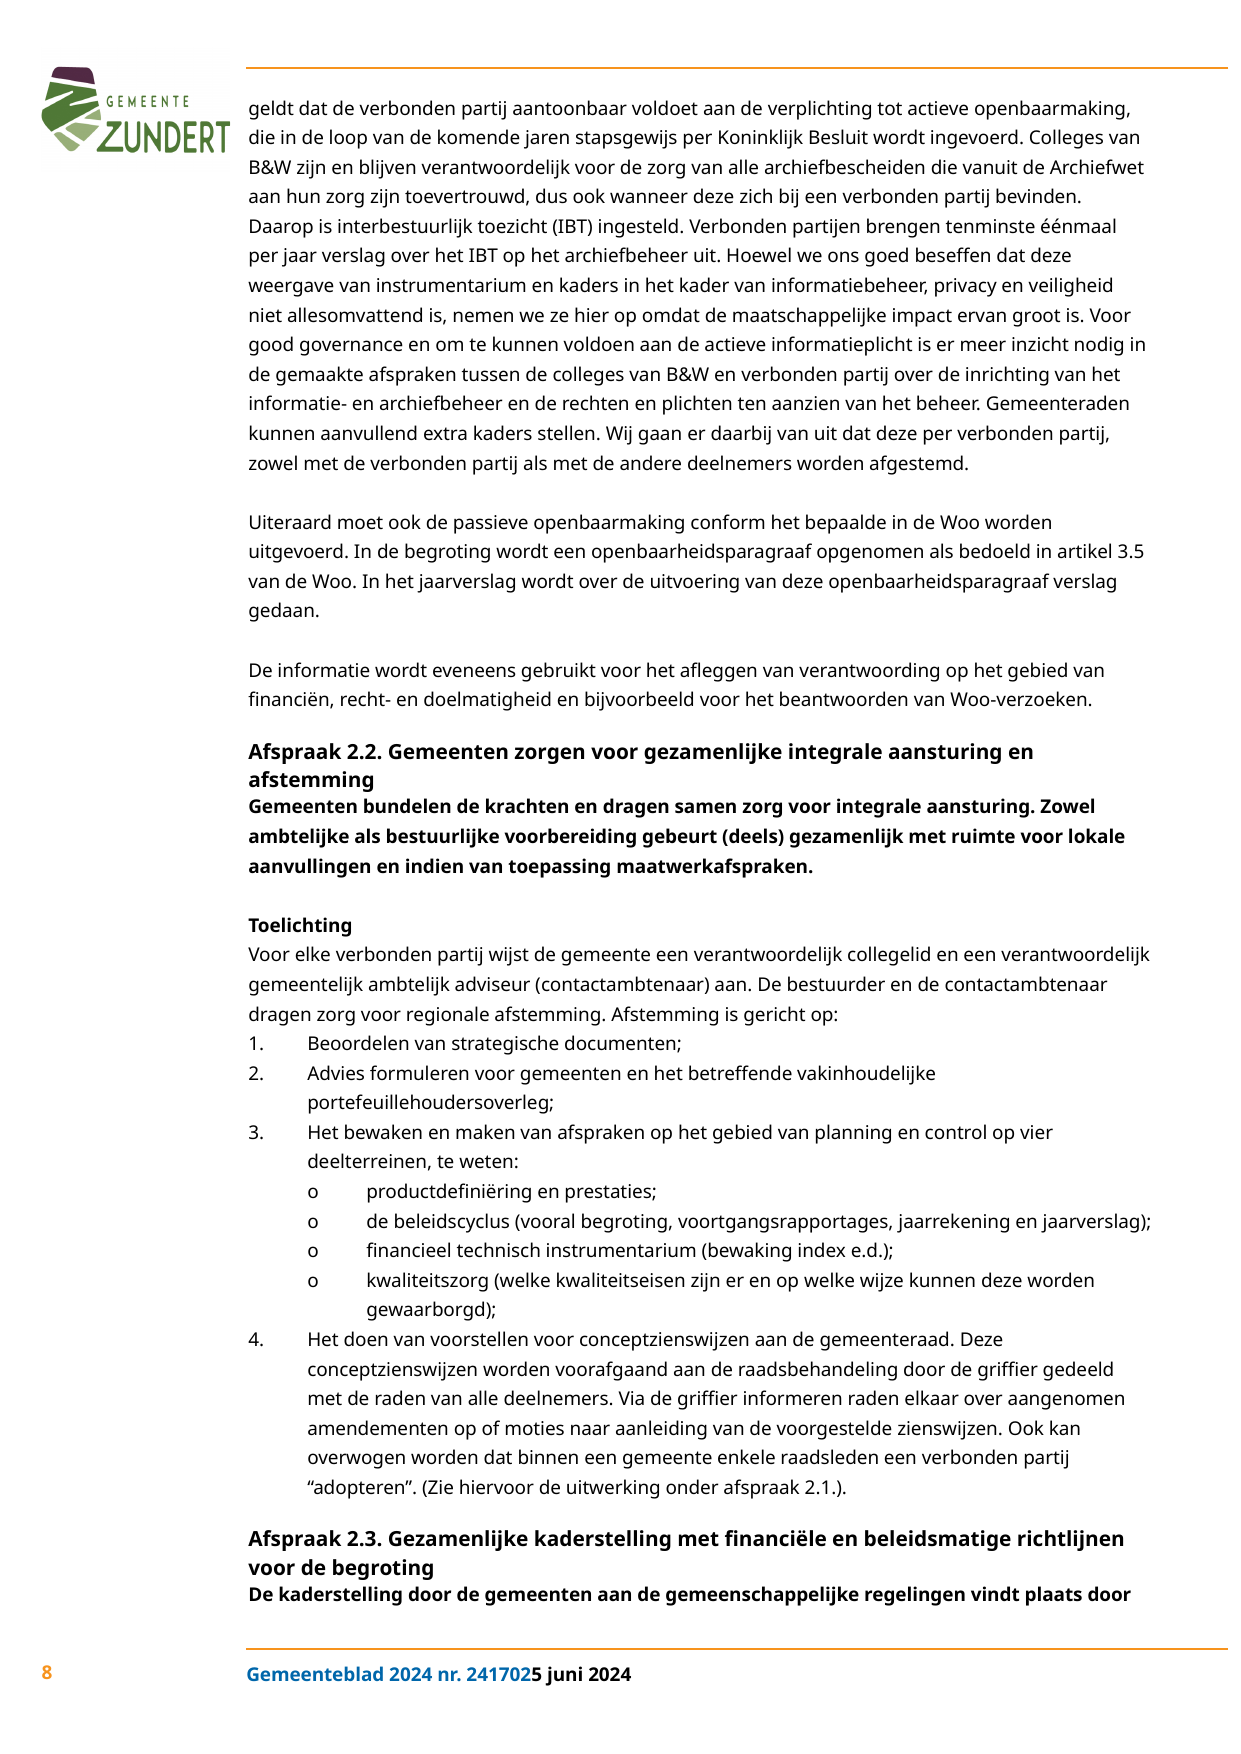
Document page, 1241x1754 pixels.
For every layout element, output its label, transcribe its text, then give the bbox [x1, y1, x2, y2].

list Advies formuleren voor gemeenten en het betreffende vakinhoudelijke portefeuillehoudersoverleg; [248, 1060, 1152, 1115]
list financieel technisch instrumentarium (bewaking index e.d.); [307, 1237, 1152, 1263]
list Het doen van voorstellen voor conceptzienswijzen aan de gemeenteraad. Deze conceptzienswijzen worden voorafgaand aan de raadsbehandeling door de griffier gedeeld met de raden van alle deelnemers. Via de griffier informeren raden elkaar over aangenomen amendementen op of moties naar aanleiding van de voorgestelde zienswijzen. Ook kan overwogen worden dat binnen een gemeente enkele raadsleden een verbonden partij “adopteren”. (Zie hiervoor de uitwerking onder afspraak 2.1.). [248, 1326, 1152, 1500]
list productdefiniëring en prestaties; [307, 1178, 1152, 1204]
text Uiteraard moet ook de passieve openbaarmaking conform het bepaalde in de Woo worden uitgevoerd. In de begroting wordt een openbaarheidsparagraaf opgenomen als bedoeld in artikel 3.5 van de Woo. In het jaarverslag wordt over de uitvoering van deze openbaarheidsparagraaf verslag gedaan. [248, 509, 1152, 623]
text Afspraak 2.3. Gezamenlijke kaderstelling met financiële en beleidsmatige richtlijnen voor de begroting [248, 1524, 1152, 1581]
text Afspraak 2.2. Gemeenten zorgen voor gezamenlijke integrale aansturing en afstemming [248, 737, 1152, 794]
text geldt dat de verbonden partij aantoonbaar voldoet aan de verplichting tot actieve openbaarmaking, die in de loop van de komende jaren stapsgewijs per Koninklijk Besluit wordt ingevoerd. Colleges van B&W zijn en blijven verantwoordelijk voor de zorg van alle archiefbescheiden die vanuit de Archiefwet aan hun zorg zijn toevertrouwd, dus ook wanneer deze zich bij een verbonden partij bevinden. Daarop is interbestuurlijk toezicht (IBT) ingesteld. Verbonden partijen brengen tenminste éénmaal per jaar verslag over het IBT op het archiefbeheer uit. Hoewel we ons goed beseffen dat deze weergave van instrumentarium en kaders in het kader van informatiebeheer, privacy en veiligheid niet allesomvattend is, nemen we ze hier op omdat de maatschappelijke impact ervan groot is. Voor good governance en om te kunnen voldoen aan de actieve informatieplicht is er meer inzicht nodig in de gemaakte afspraken tussen de colleges van B&W en verbonden partij over de inrichting van het informatie- en archiefbeheer en de rechten en plichten ten aanzien van het beheer. Gemeenteraden kunnen aanvullend extra kaders stellen. Wij gaan er daarbij van uit dat deze per verbonden partij, zowel met de verbonden partij als met de andere deelnemers worden afgestemd. [248, 95, 1152, 476]
text Toelichting [248, 912, 1152, 938]
list de beleidscyclus (vooral begroting, voortgangsrapportages, jaarrekening en jaarverslag); [307, 1208, 1152, 1234]
list Beoordelen van strategische documenten; [248, 1030, 1152, 1056]
text Gemeenten bundelen de krachten en dragen samen zorg voor integrale aansturing. Zowel ambtelijke als bestuurlijke voorbereiding gebeurt (deels) gezamenlijk met ruimte voor lokale aanvullingen en indien van toepassing maatwerkafspraken. [248, 794, 1152, 879]
list Het bewaken en maken van afspraken op het gebied van planning en control op vier deelterreinen, te weten: [248, 1119, 1152, 1174]
text De kaderstelling door de gemeenten aan de gemeenschappelijke regelingen vindt plaats door [248, 1581, 1152, 1607]
text De informatie wordt eveneens gebruikt voor het afleggen van verantwoording op het gebied van financiën, recht- en doelmatigheid en bijvoorbeeld voor het beantwoorden van Woo-verzoeken. [248, 657, 1152, 712]
list kwaliteitszorg (welke kwaliteitseisen zijn er en op welke wijze kunnen deze worden gewaarborgd); [307, 1267, 1152, 1322]
picture [41, 47, 231, 172]
text Voor elke verbonden partij wijst de gemeente een verantwoordelijk collegelid en een verantwoordelijk gemeentelijk ambtelijk adviseur (contactambtenaar) aan. De bestuurder en de contactambtenaar dragen zorg voor regionale afstemming. Afstemming is gericht op: [248, 942, 1152, 1027]
